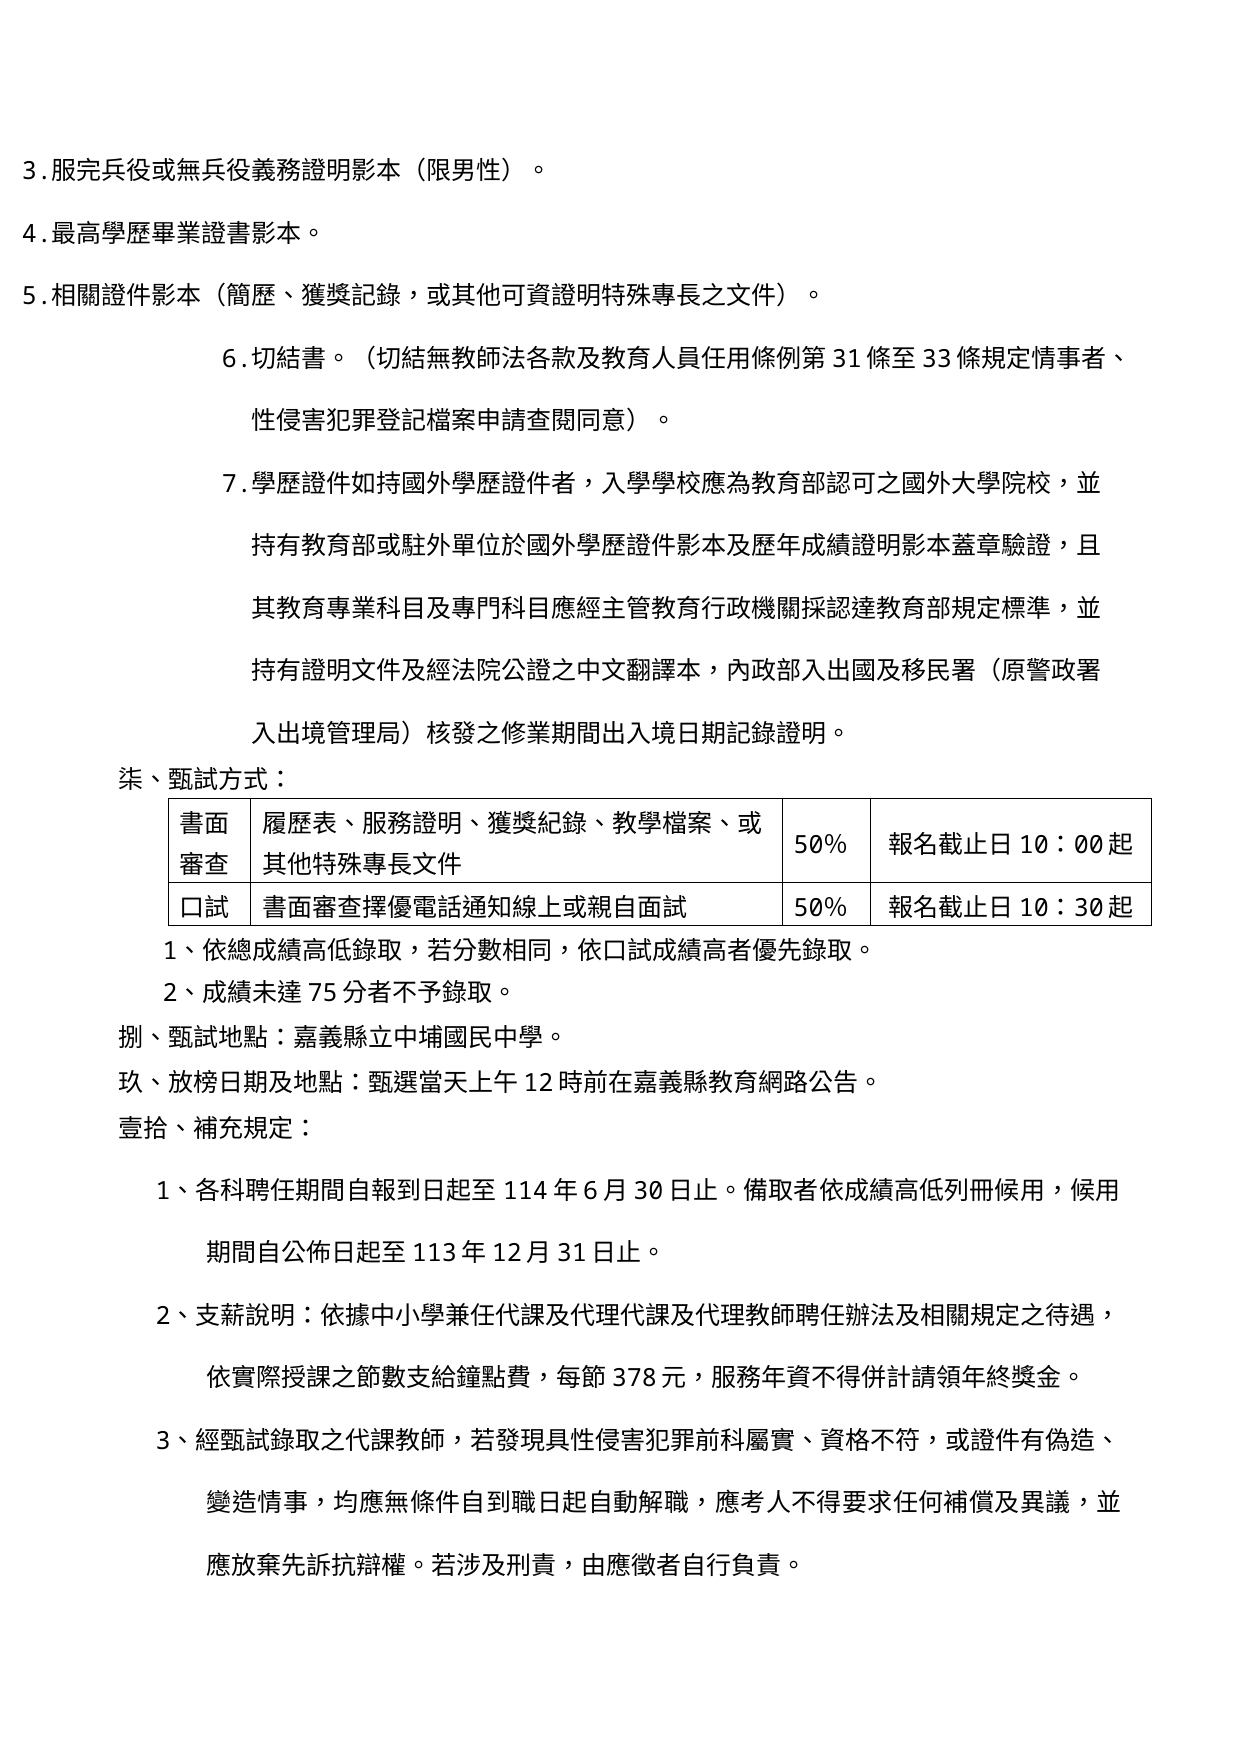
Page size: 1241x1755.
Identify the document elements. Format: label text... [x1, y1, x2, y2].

list 相關證件影本（簡歷、獲獎記錄，或其他可資證明特殊專長之文件）。 [22, 252, 1122, 314]
list 放榜日期及地點：甄選當天上午12時前在嘉義縣教育網路公告。 [118, 1055, 1122, 1101]
list 支薪說明：依據中小學兼任代課及代理代課及代理教師聘任辦法及相關規定之待遇，依實際授課之節數支給鐘點費，每節378元，服務年資不得併計請領年終獎金。 [155, 1272, 1122, 1397]
table_cell 報名截止日10：30起 [871, 883, 1151, 925]
list 各科聘任期間自報到日起至114年6月30日止。備取者依成績高低列冊候用，候用期間自公佈日起至113年12月31日止。 [155, 1147, 1122, 1272]
table_cell 書面審查擇優電話通知線上或親自面試 [251, 883, 782, 925]
table_header 報名截止日10：00起 [871, 799, 1151, 882]
table_header 履歷表、服務證明、獲獎紀錄、教學檔案、或其他特殊專長文件 [251, 799, 782, 882]
list 經甄試錄取之代課教師，若發現具性侵害犯罪前科屬實、資格不符，或證件有偽造、變造情事，均應無條件自到職日起自動解職，應考人不得要求任何補償及異議，並應放棄先訴抗辯權。若涉及刑責，由應徵者自行負責。 [155, 1397, 1122, 1584]
list 甄試方式： [118, 752, 1122, 798]
table_header 書面審查 [169, 799, 250, 882]
table_header 50％ [783, 799, 870, 882]
list 成績未達75分者不予錄取。 [162, 968, 1122, 1009]
table_cell 口試 [169, 883, 250, 925]
list 最高學歷畢業證書影本。 [22, 189, 1122, 252]
list 學歷證件如持國外學歷證件者，入學學校應為教育部認可之國外大學院校，並持有教育部或駐外單位於國外學歷證件影本及歷年成績證明影本蓋章驗證，且其教育專業科目及專門科目應經主管教育行政機關採認達教育部規定標準，並持有證明文件及經法院公證之中文翻譯本，內政部入出國及移民署（原警政署入出境管理局）核發之修業期間出入境日期記錄證明。 [222, 439, 1122, 752]
list 依總成績高低錄取，若分數相同，依口試成績高者優先錄取。 [162, 926, 1122, 968]
list 切結書。（切結無教師法各款及教育人員任用條例第31條至33條規定情事者、性侵害犯罪登記檔案申請查閱同意）。 [222, 314, 1122, 439]
list 補充規定： [118, 1101, 1122, 1147]
list 服完兵役或無兵役義務證明影本（限男性）。 [22, 127, 1122, 189]
list 甄試地點：嘉義縣立中埔國民中學。 [118, 1009, 1122, 1055]
table_cell 50％ [783, 883, 870, 925]
